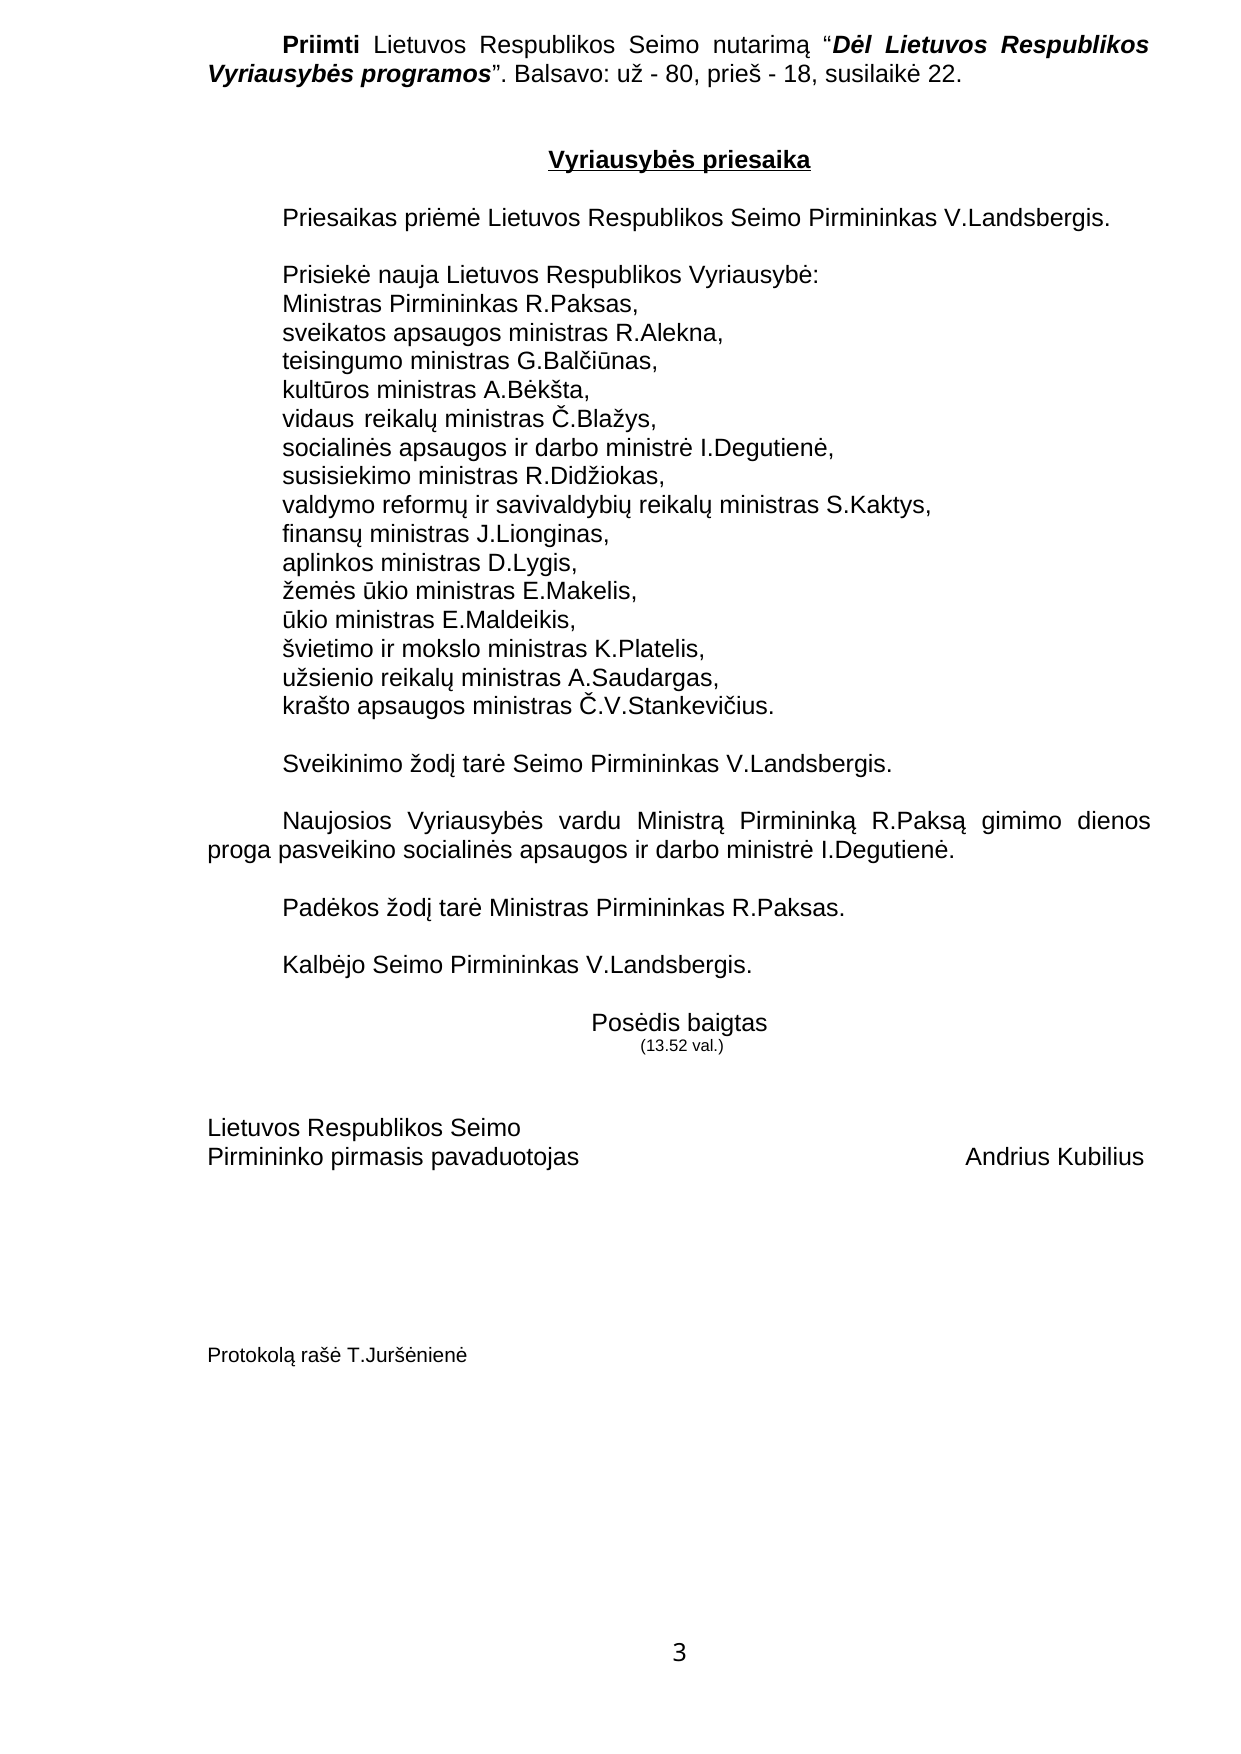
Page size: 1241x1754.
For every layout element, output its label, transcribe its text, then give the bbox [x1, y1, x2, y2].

text Priimti Lietuvos Respublikos Seimo nutarimą “Dėl Lietuvos Respublikos Vyriausybės programos”. Balsavo: už - 80, prieš - 18, susilaikė 22. [207, 30, 1152, 87]
text Prisiekė nauja Lietuvos Respublikos Vyriausybė: [207, 260, 1152, 289]
text užsienio reikalų ministras A.Saudargas, [207, 662, 1152, 691]
text finansų ministras J.Lionginas, [207, 519, 1152, 547]
text aplinkos ministras D.Lygis, [207, 547, 1152, 576]
text ūkio ministras E.Maldeikis, [207, 605, 1152, 634]
text Kalbėjo Seimo Pirmininkas V.Landsbergis. [207, 950, 1152, 979]
text krašto apsaugos ministras Č.V.Stankevičius. [207, 691, 1152, 720]
text vidaus reikalų ministras Č.Blažys, [207, 404, 1152, 432]
text žemės ūkio ministras E.Makelis, [207, 576, 1152, 605]
text Sveikinimo žodį tarė Seimo Pirmininkas V.Landsbergis. [207, 749, 1152, 777]
text sveikatos apsaugos ministras R.Alekna, [207, 317, 1152, 346]
text (13.52 val.) [207, 1036, 1152, 1055]
text Vyriausybės priesaika [207, 145, 1152, 174]
text susisiekimo ministras R.Didžiokas, [207, 461, 1152, 490]
text Ministras Pirmininkas R.Paksas, [207, 289, 1152, 317]
text Padėkos žodį tarė Ministras Pirmininkas R.Paksas. [207, 892, 1152, 921]
text Lietuvos Respublikos Seimo [207, 1113, 1152, 1142]
text socialinės apsaugos ir darbo ministrė I.Degutienė, [207, 432, 1152, 461]
text Protokolą rašė T.Juršėnienė [207, 1343, 1152, 1367]
text valdymo reformų ir savivaldybių reikalų ministras S.Kaktys, [207, 490, 1152, 519]
text Naujosios Vyriausybės vardu Ministrą Pirmininką R.Paksą gimimo dienos proga pasveikino socialinės apsaugos ir darbo ministrė I.Degutienė. [207, 806, 1152, 864]
text švietimo ir mokslo ministras K.Platelis, [207, 634, 1152, 662]
text Posėdis baigtas [207, 1007, 1152, 1036]
text Priesaikas priėmė Lietuvos Respublikos Seimo Pirmininkas V.Landsbergis. [207, 202, 1152, 231]
text teisingumo ministras G.Balčiūnas, [207, 346, 1152, 375]
text Pirmininko pirmasis pavaduotojas Andrius Kubilius [207, 1142, 1152, 1170]
text kultūros ministras A.Bėkšta, [207, 375, 1152, 404]
